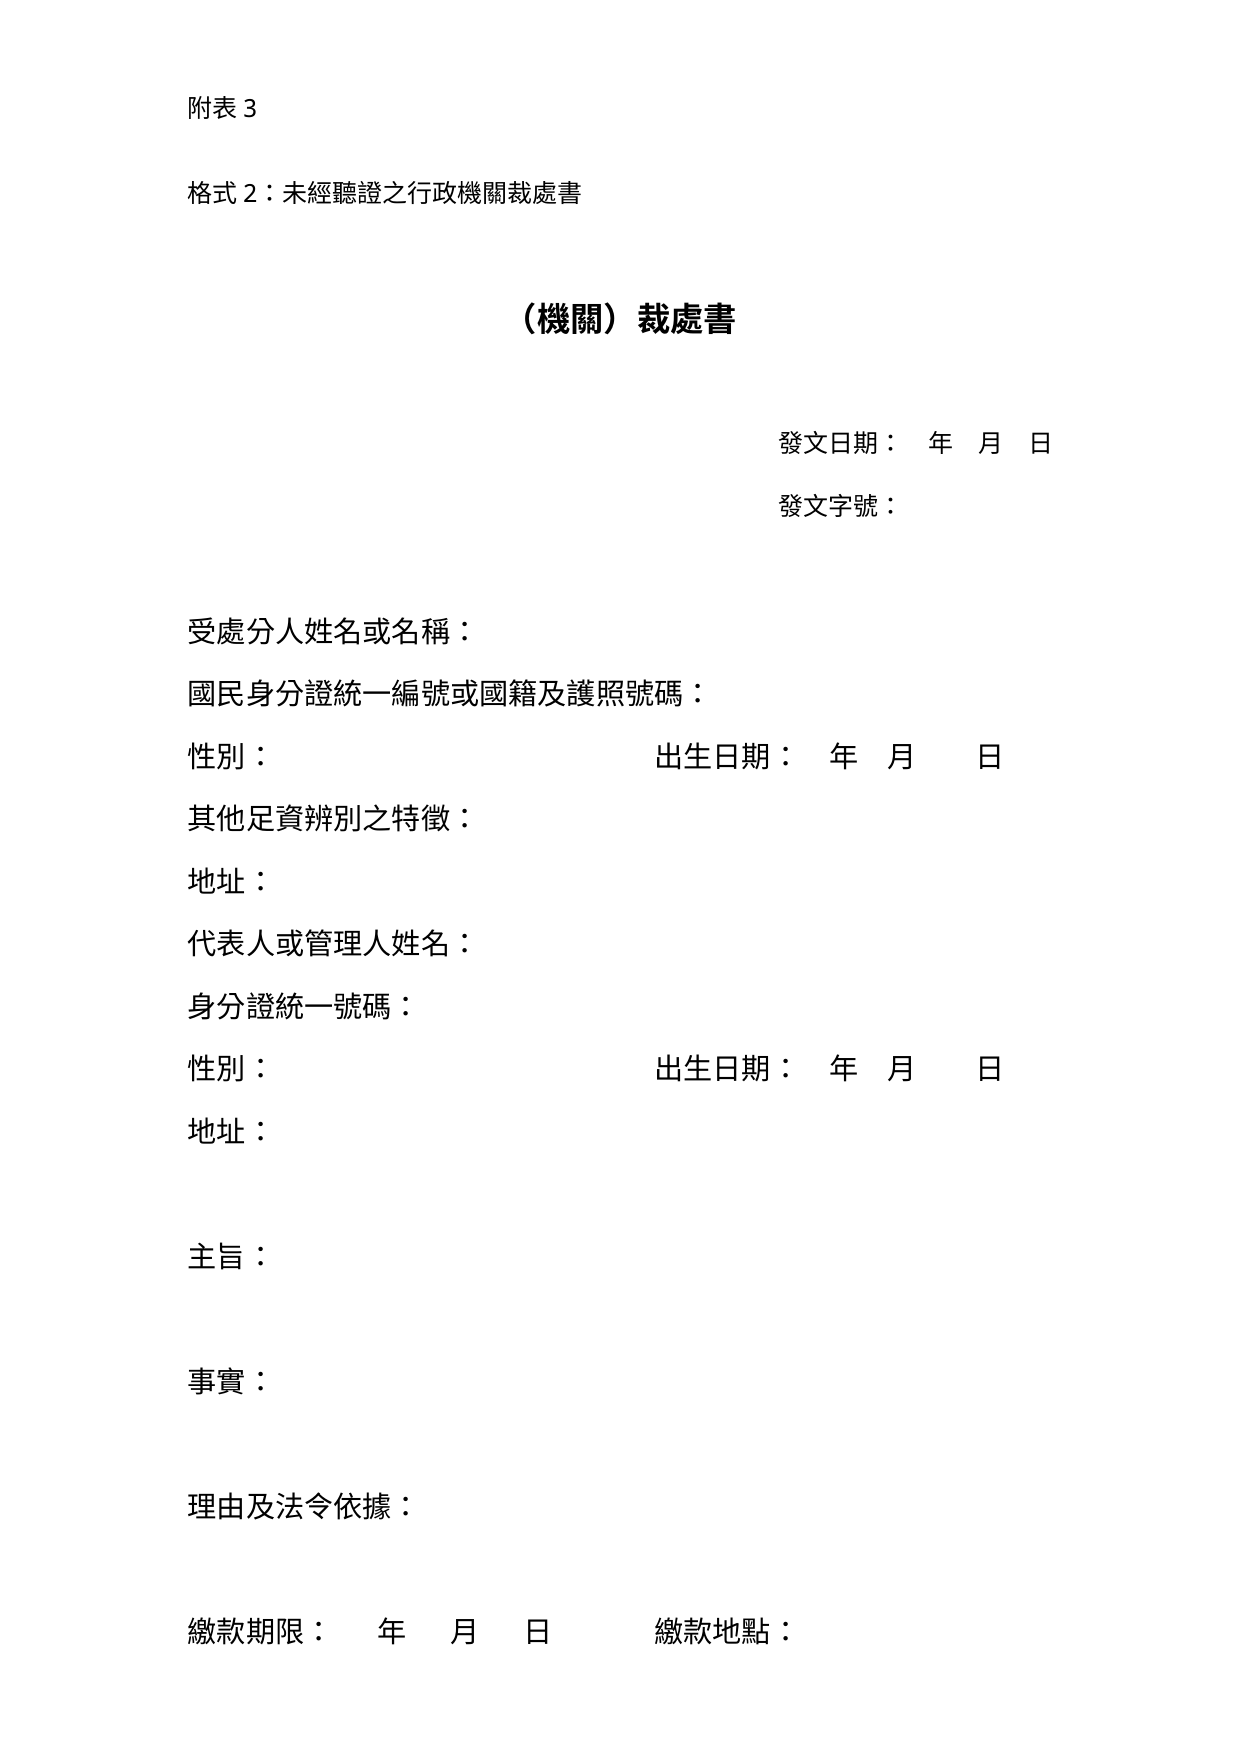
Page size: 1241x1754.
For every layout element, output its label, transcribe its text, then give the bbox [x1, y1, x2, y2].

text 主旨： [187, 1213, 1053, 1275]
text 繳款期限： 年 月 日 繳款地點： [187, 1588, 1053, 1650]
text 受處分人姓名或名稱： [187, 588, 1053, 650]
text 性別： 出生日期： 年 月 日 [187, 713, 1053, 775]
text 地址： [187, 838, 1053, 900]
text 地址： [187, 1088, 1053, 1150]
text 發文字號： [187, 463, 1053, 525]
text （機關）裁處書 [187, 275, 1053, 338]
text 國民身分證統一編號或國籍及護照號碼： [187, 650, 1053, 713]
text 發文日期： 年 月 日 [187, 400, 1053, 463]
text 代表人或管理人姓名： [187, 900, 1053, 963]
text 理由及法令依據： [187, 1463, 1053, 1525]
text 格式2：未經聽證之行政機關裁處書 [187, 150, 1053, 213]
text 性別： 出生日期： 年 月 日 [187, 1025, 1053, 1088]
text 身分證統一號碼： [187, 963, 1053, 1025]
text 其他足資辨別之特徵： [187, 775, 1053, 838]
text 事實： [187, 1338, 1053, 1400]
